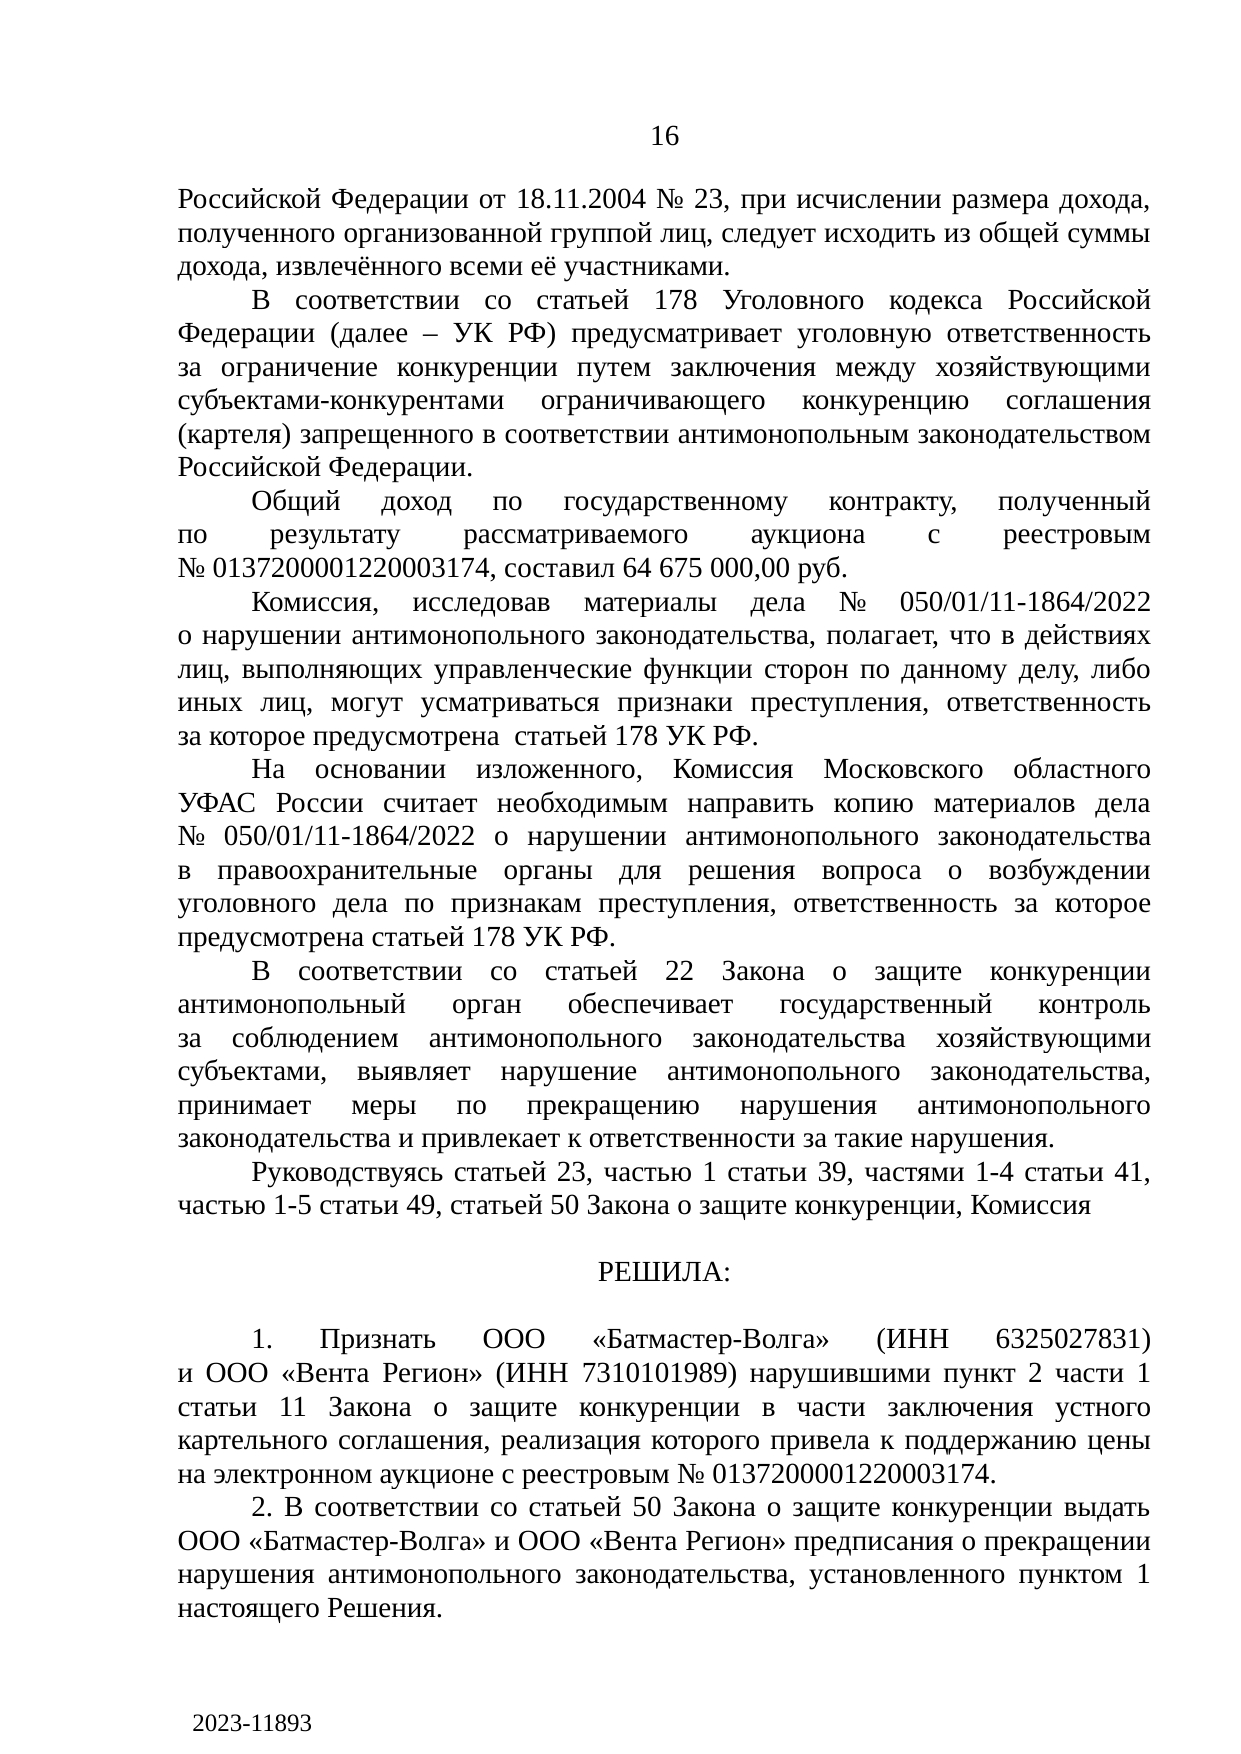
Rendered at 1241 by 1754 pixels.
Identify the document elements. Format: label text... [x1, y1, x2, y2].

text Руководствуясь статьей 23, частью 1 статьи 39, частями 1-4 статьи 41, частью 1-5 статьи 49, статьей 50 Закона о защите конкуренции, Комиссия [177, 1154, 1152, 1221]
text Комиссия, исследовав материалы дела № 050/01/11-1864/2022 о нарушении антимонопольного законодательства, полагает, что в действиях лиц, выполняющих управленческие функции сторон по данному делу, либо иных лиц, могут усматриваться признаки преступления, ответственность за которое предусмотрена статьей 178 УК РФ. [177, 584, 1152, 751]
text На основании изложенного, Комиссия Московского областного УФАС России считает необходимым направить копию материалов дела № 050/01/11-1864/2022 о нарушении антимонопольного законодательства в правоохранительные органы для решения вопроса о возбуждении уголовного дела по признакам преступления, ответственность за которое предусмотрена статьей 178 УК РФ. [177, 751, 1152, 953]
text Общий доход по государственному контракту, полученный по результату рассматриваемого аукциона с реестровым № 0137200001220003174, составил 64 675 000,00 руб. [177, 483, 1152, 584]
text В соответствии со статьей 22 Закона о защите конкуренции антимонопольный орган обеспечивает государственный контроль за соблюдением антимонопольного законодательства хозяйствующими субъектами, выявляет нарушение антимонопольного законодательства, принимает меры по прекращению нарушения антимонопольного законодательства и привлекает к ответственности за такие нарушения. [177, 953, 1152, 1154]
text 2. В соответствии со статьей 50 Закона о защите конкуренции выдать ООО «Батмастер-Волга» и ООО «Вента Регион» предписания о прекращении нарушения антимонопольного законодательства, установленного пунктом 1 настоящего Решения. [177, 1489, 1152, 1623]
text В соответствии со статьей 178 Уголовного кодекса Российской Федерации (далее – УК РФ) предусматривает уголовную ответственность за ограничение конкуренции путем заключения между хозяйствующими субъектами-конкурентами ограничивающего конкуренцию соглашения (картеля) запрещенного в соответствии антимонопольным законодательством Российской Федерации. [177, 282, 1152, 483]
text Российской Федерации от 18.11.2004 № 23, при исчислении размера дохода, полученного организованной группой лиц, следует исходить из общей суммы дохода, извлечённого всеми её участниками. [177, 181, 1152, 282]
text 1. Признать ООО «Батмастер-Волга» (ИНН 6325027831) и ООО «Вента Регион» (ИНН 7310101989) нарушившими пункт 2 части 1 статьи 11 Закона о защите конкуренции в части заключения устного картельного соглашения, реализация которого привела к поддержанию цены на электронном аукционе с реестровым № 0137200001220003174. [177, 1322, 1152, 1489]
text РЕШИЛА: [177, 1254, 1152, 1288]
